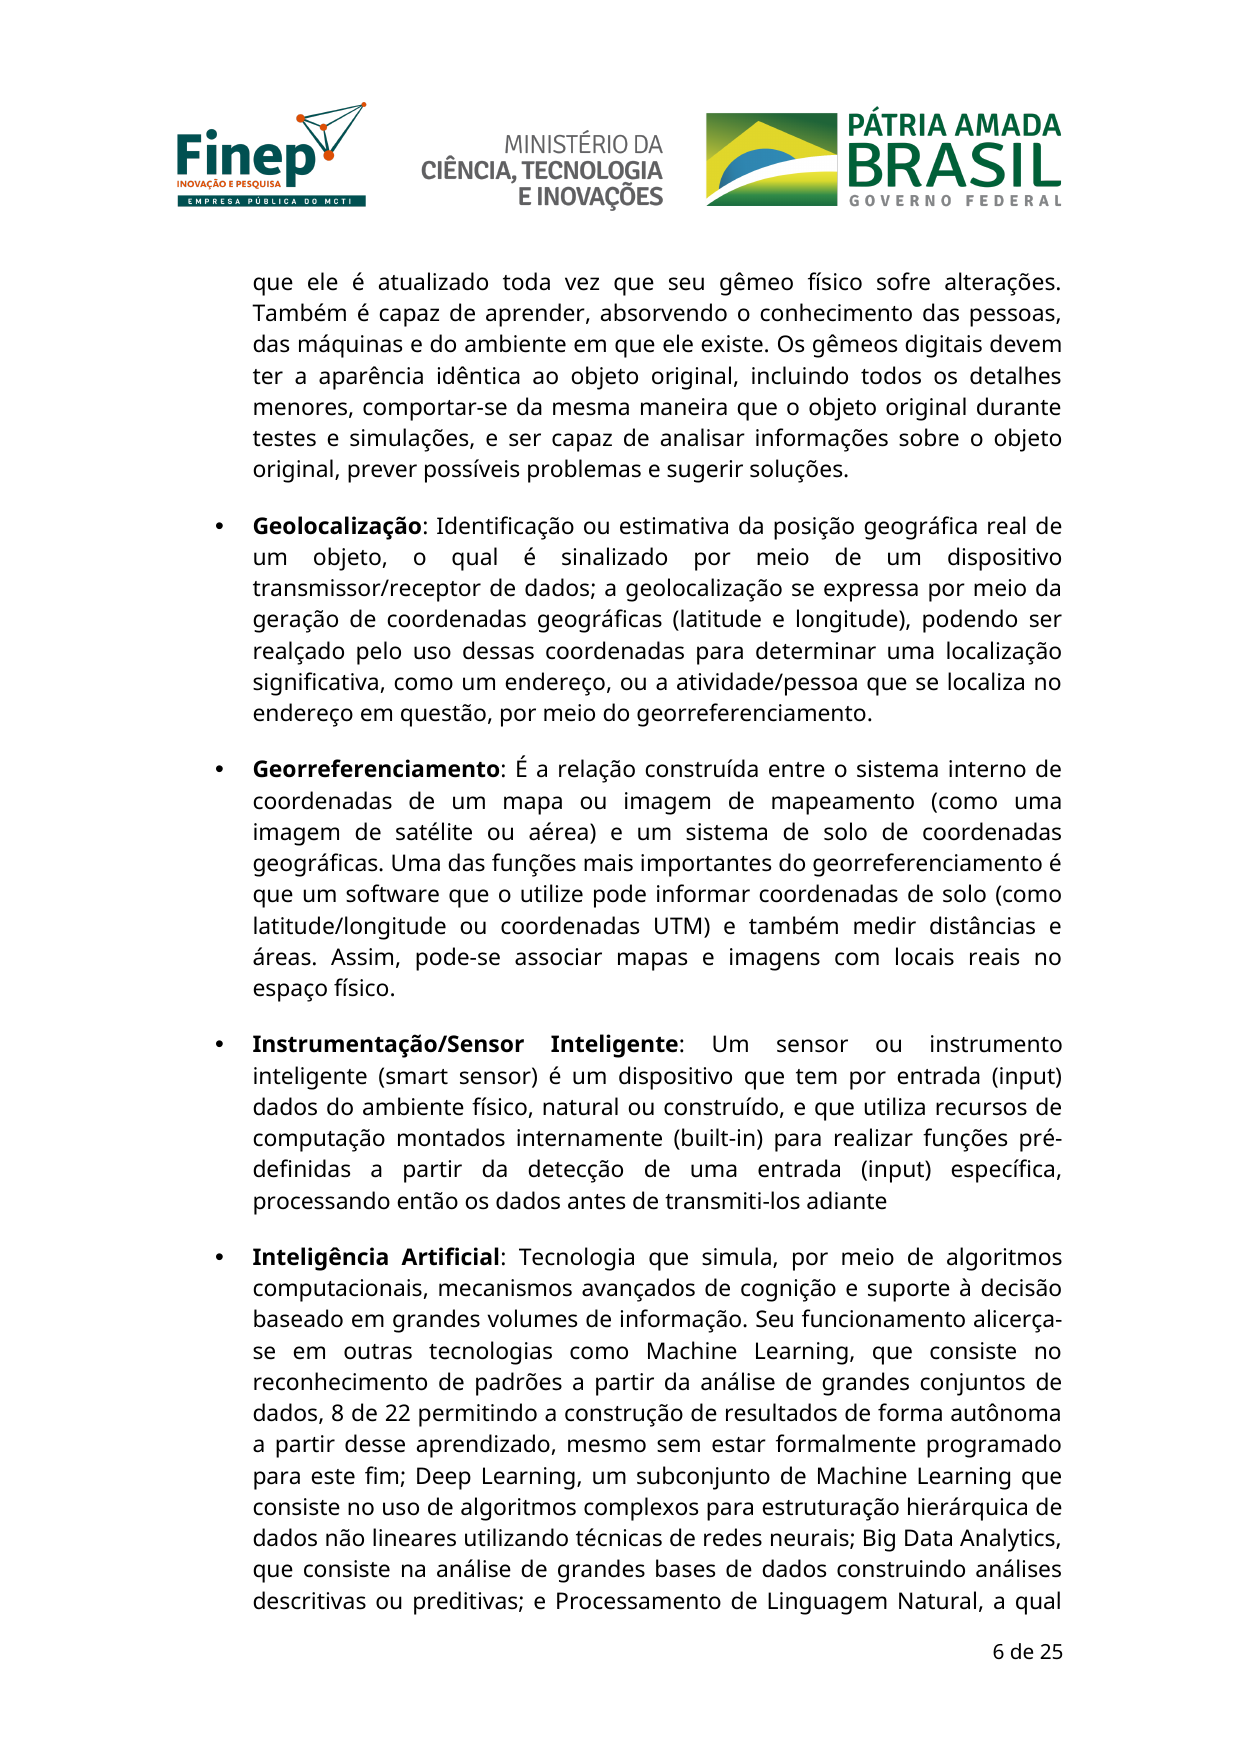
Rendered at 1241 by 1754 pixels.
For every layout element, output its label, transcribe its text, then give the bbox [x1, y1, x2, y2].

list Instrumentação/Sensor Inteligente: Um sensor ou instrumento inteligente (smart sensor) é um dispositivo que tem por entrada (input) dados do ambiente físico, natural ou construído, e que utiliza recursos de computação montados internamente (built-in) para realizar funções pré-definidas a partir da detecção de uma entrada (input) específica, processando então os dados antes de transmiti-los adiante [215, 1028, 1063, 1216]
list Geolocalização: Identificação ou estimativa da posição geográfica real de um objeto, o qual é sinalizado por meio de um dispositivo transmissor/receptor de dados; a geolocalização se expressa por meio da geração de coordenadas geográficas (latitude e longitude), podendo ser realçado pelo uso dessas coordenadas para determinar uma localização significativa, como um endereço, ou a atividade/pessoa que se localiza no endereço em questão, por meio do georreferenciamento. [215, 509, 1063, 728]
list Inteligência Artificial: Tecnologia que simula, por meio de algoritmos computacionais, mecanismos avançados de cognição e suporte à decisão baseado em grandes volumes de informação. Seu funcionamento alicerça-se em outras tecnologias como Machine Learning, que consiste no reconhecimento de padrões a partir da análise de grandes conjuntos de dados, 8 de 22 permitindo a construção de resultados de forma autônoma a partir desse aprendizado, mesmo sem estar formalmente programado para este fim; Deep Learning, um subconjunto de Machine Learning que consiste no uso de algoritmos complexos para estruturação hierárquica de dados não lineares utilizando técnicas de redes neurais; Big Data Analytics, que consiste na análise de grandes bases de dados construindo análises descritivas ou preditivas; e Processamento de Linguagem Natural, a qual [215, 1241, 1063, 1616]
list que ele é atualizado toda vez que seu gêmeo físico sofre alterações. Também é capaz de aprender, absorvendo o conhecimento das pessoas, das máquinas e do ambiente em que ele existe. Os gêmeos digitais devem ter a aparência idêntica ao objeto original, incluindo todos os detalhes menores, comportar-se da mesma maneira que o objeto original durante testes e simulações, e ser capaz de analisar informações sobre o objeto original, prever possíveis problemas e sugerir soluções. [215, 266, 1063, 484]
list Georreferenciamento: É a relação construída entre o sistema interno de coordenadas de um mapa ou imagem de mapeamento (como uma imagem de satélite ou aérea) e um sistema de solo de coordenadas geográficas. Uma das funções mais importantes do georreferenciamento é que um software que o utilize pode informar coordenadas de solo (como latitude/longitude ou coordenadas UTM) e também medir distâncias e áreas. Assim, pode-se associar mapas e imagens com locais reais no espaço físico. [215, 753, 1063, 1003]
